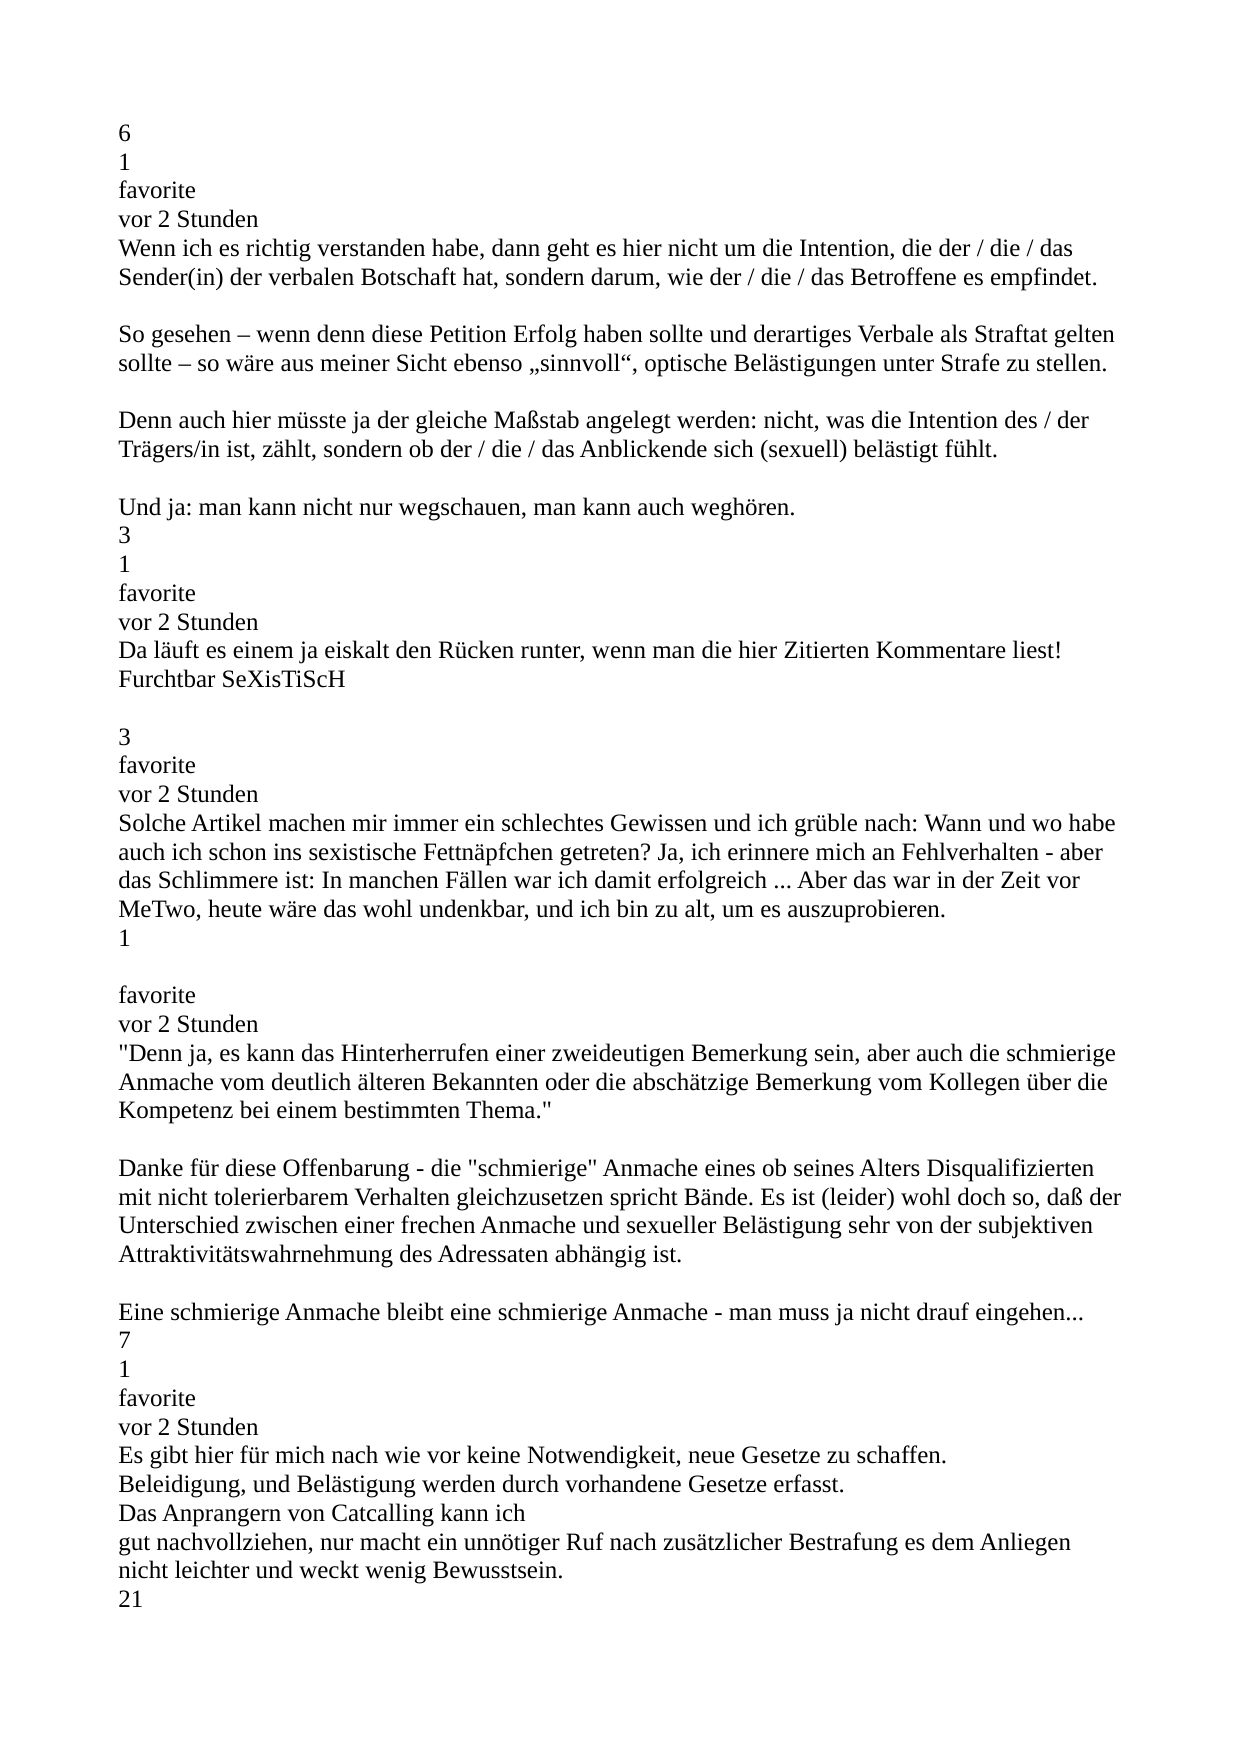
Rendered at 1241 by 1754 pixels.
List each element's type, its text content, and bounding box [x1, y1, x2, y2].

text vor 2 Stunden [118, 607, 1122, 636]
text favorite [118, 981, 1122, 1009]
text Wenn ich es richtig verstanden habe, dann geht es hier nicht um die Intention, die der / die / das Sender(in) der verbalen Botschaft hat, sondern darum, wie der / die / das Betroffene es empfindet. [118, 233, 1122, 291]
text 1 [118, 549, 1122, 578]
text Beleidigung, und Belästigung werden durch vorhandene Gesetze erfasst. [118, 1469, 1122, 1498]
text Danke für diese Offenbarung - die "schmierige" Anmache eines ob seines Alters Disqualifizierten mit nicht tolerierbarem Verhalten gleichzusetzen spricht Bände. Es ist (leider) wohl doch so, daß der Unterschied zwischen einer frechen Anmache und sexueller Belästigung sehr von der subjektiven Attraktivitätswahrnehmung des Adressaten abhängig ist. [118, 1153, 1122, 1268]
text Da läuft es einem ja eiskalt den Rücken runter, wenn man die hier Zitierten Kommentare liest! Furchtbar SeXisTiScH [118, 636, 1122, 693]
text So gesehen – wenn denn diese Petition Erfolg haben sollte und derartiges Verbale als Straftat gelten sollte – so wäre aus meiner Sicht ebenso „sinnvoll“, optische Belästigungen unter Strafe zu stellen. [118, 319, 1122, 377]
text vor 2 Stunden [118, 1412, 1122, 1441]
text 6 [118, 118, 1122, 147]
text favorite [118, 1383, 1122, 1412]
text 3 [118, 521, 1122, 549]
text vor 2 Stunden [118, 779, 1122, 808]
text 21 [118, 1584, 1122, 1613]
text favorite [118, 578, 1122, 607]
text 3 [118, 722, 1122, 751]
text 7 [118, 1326, 1122, 1354]
text vor 2 Stunden [118, 1009, 1122, 1038]
text Denn auch hier müsste ja der gleiche Maßstab angelegt werden: nicht, was die Intention des / der Trägers/in ist, zählt, sondern ob der / die / das Anblickende sich (sexuell) belästigt fühlt. [118, 406, 1122, 463]
text 1 [118, 923, 1122, 952]
text gut nachvollziehen, nur macht ein unnötiger Ruf nach zusätzlicher Bestrafung es dem Anliegen nicht leichter und weckt wenig Bewusstsein. [118, 1527, 1122, 1584]
text Es gibt hier für mich nach wie vor keine Notwendigkeit, neue Gesetze zu schaffen. [118, 1441, 1122, 1469]
text Eine schmierige Anmache bleibt eine schmierige Anmache - man muss ja nicht drauf eingehen... [118, 1297, 1122, 1326]
text 1 [118, 1354, 1122, 1383]
text Solche Artikel machen mir immer ein schlechtes Gewissen und ich grüble nach: Wann und wo habe auch ich schon ins sexistische Fettnäpfchen getreten? Ja, ich erinnere mich an Fehlverhalten - aber das Schlimmere ist: In manchen Fällen war ich damit erfolgreich ... Aber das war in der Zeit vor MeTwo, heute wäre das wohl undenkbar, und ich bin zu alt, um es auszuprobieren. [118, 808, 1122, 923]
text "Denn ja, es kann das Hinterherrufen einer zweideutigen Bemerkung sein, aber auch die schmierige Anmache vom deutlich älteren Bekannten oder die abschätzige Bemerkung vom Kollegen über die Kompetenz bei einem bestimmten Thema." [118, 1038, 1122, 1124]
text 1 [118, 147, 1122, 176]
text vor 2 Stunden [118, 204, 1122, 233]
text Und ja: man kann nicht nur wegschauen, man kann auch weghören. [118, 492, 1122, 521]
text favorite [118, 176, 1122, 204]
text Das Anprangern von Catcalling kann ich [118, 1498, 1122, 1527]
text favorite [118, 751, 1122, 779]
